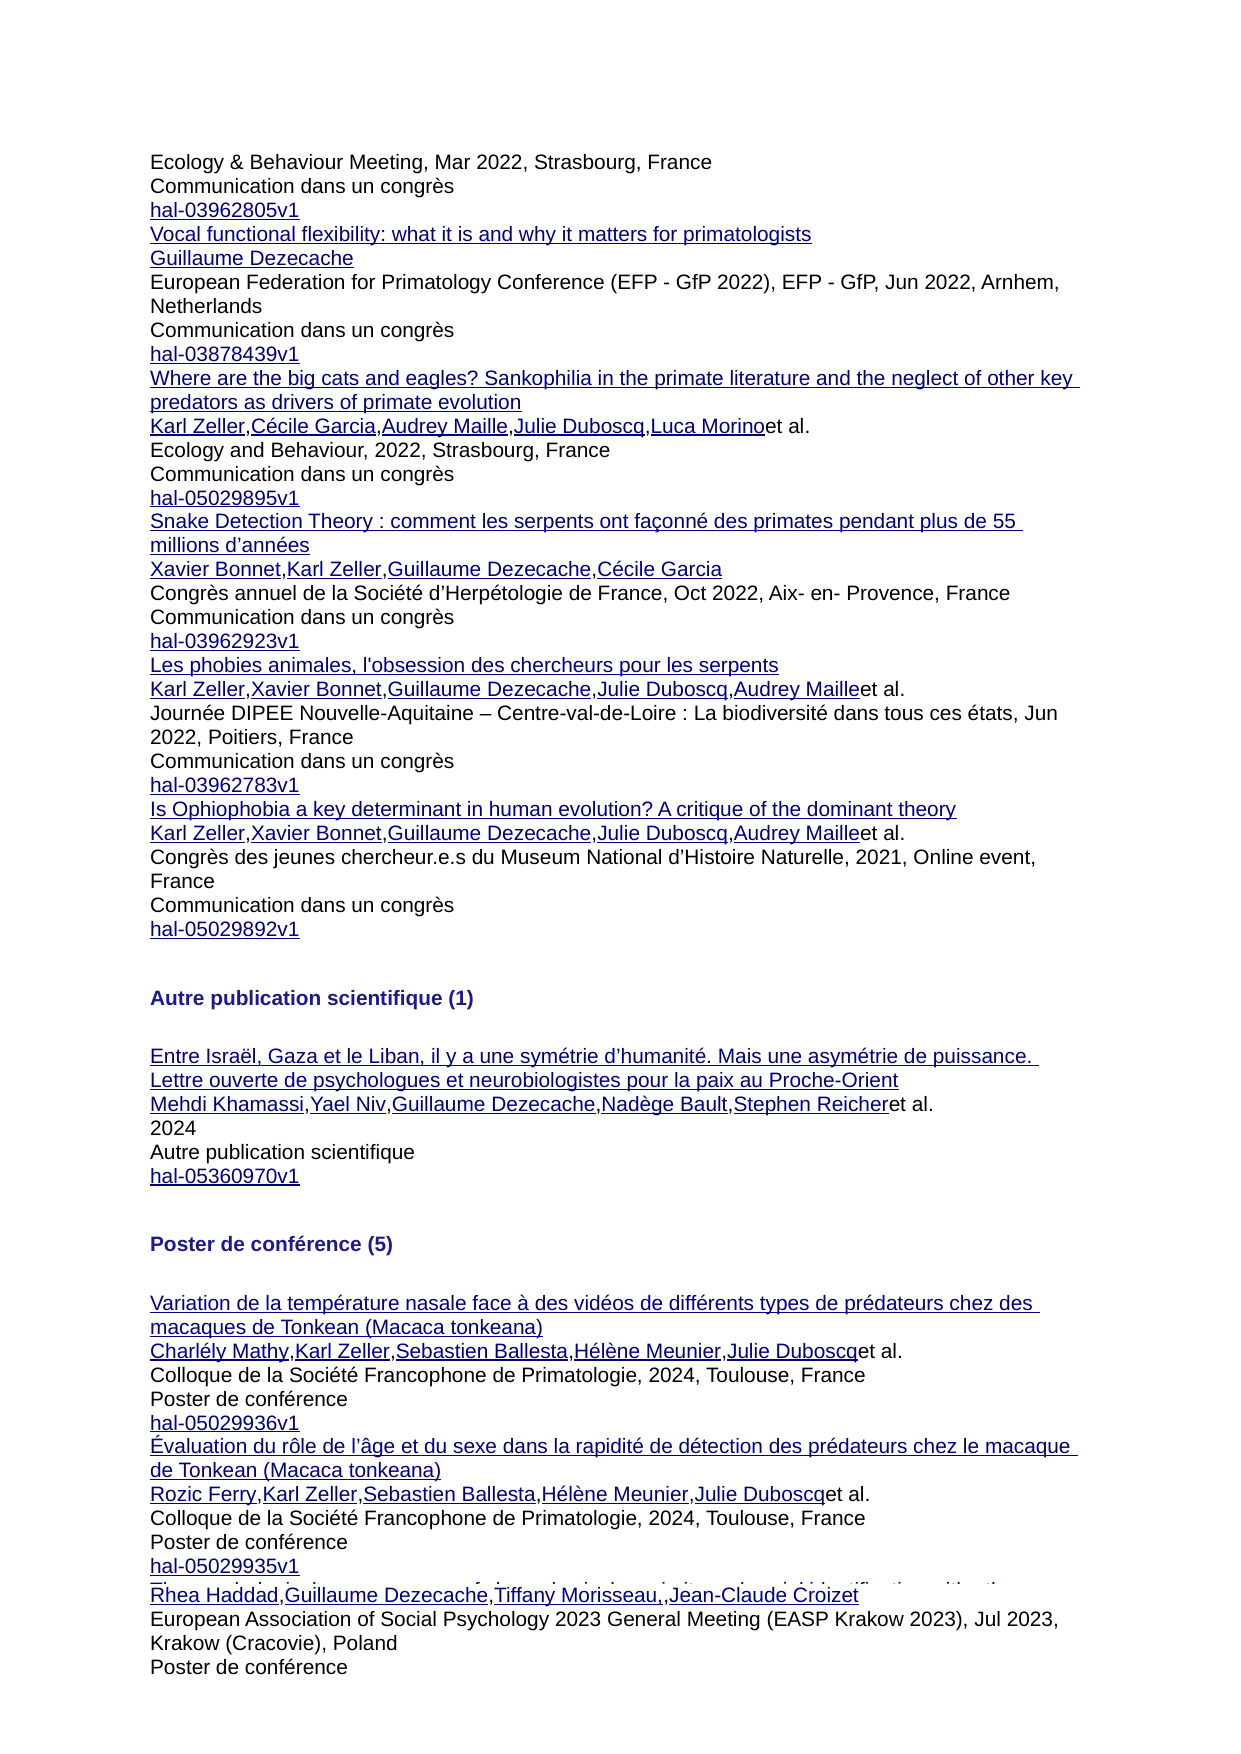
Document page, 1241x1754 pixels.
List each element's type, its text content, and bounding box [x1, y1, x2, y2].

table_cell Les phobies animales, l'obsession des chercheurs pour les serpents Karl Zeller,Xavier Bonnet,Guillaume Dezecache,Julie Duboscq,Audrey Mailleet al. Journée DIPEE Nouvelle-Aquitaine – Centre-val-de-Loire : La biodiversité dans tous ces états, Jun 2022, Poitiers, France Communication dans un congrès hal-03962783v1 [150, 653, 1090, 797]
table_cell Where are the big cats and eagles? Sankophilia in the primate literature and the neglect of other key predators as drivers of primate evolution Karl Zeller,Cécile Garcia,Audrey Maille,Julie Duboscq,Luca Morinoet al. Ecology and Behaviour, 2022, Strasbourg, France Communication dans un congrès hal-05029895v1 [150, 366, 1090, 509]
table_cell Évaluation du rôle de l’âge et du sexe dans la rapidité de détection des prédateurs chez le macaque de Tonkean (Macaca tonkeana) Rozic Ferry,Karl Zeller,Sebastien Ballesta,Hélène Meunier,Julie Duboscqet al. Colloque de la Société Francophone de Primatologie, 2024, Toulouse, France Poster de conférence hal-05029935v1 [150, 1434, 1090, 1578]
table_cell Snake Detection Theory : comment les serpents ont façonné des primates pendant plus de 55 millions d’années Xavier Bonnet,Karl Zeller,Guillaume Dezecache,Cécile Garcia Congrès annuel de la Société d’Herpétologie de France, Oct 2022, Aix- en- Provence, France Communication dans un congrès hal-03962923v1 [150, 509, 1090, 653]
table_cell Is Ophiophobia a key determinant in human evolution? A critique of the dominant theory Karl Zeller,Xavier Bonnet,Guillaume Dezecache,Julie Duboscq,Audrey Mailleet al. Congrès des jeunes chercheur.e.s du Museum National d’Histoire Naturelle, 2021, Online event, France Communication dans un congrès hal-05029892v1 [150, 797, 1090, 941]
subtitle Poster de conférence (5) [150, 1232, 1090, 1256]
table_header Entre Israël, Gaza et le Liban, il y a une symétrie d’humanité. Mais une asymétrie de puissance. Lettre ouverte de psychologues et neurobiologistes pour la paix au Proche-Orient Mehdi Khamassi,Yael Niv,Guillaume Dezecache,Nadège Bault,Stephen Reicheret al. 2024 Autre publication scientifique hal-05360970v1 [150, 1044, 1090, 1187]
table_cell The psychological consequences of close physical proximity and social identification with others. Rhea Haddad,Guillaume Dezecache,Tiffany Morisseau,,Jean-Claude Croizet European Association of Social Psychology 2023 General Meeting (EASP Krakow 2023), Jul 2023, Krakow (Cracovie), Poland Poster de conférence hal-04868912v1 [150, 1578, 1090, 1679]
table_cell Ecology & Behaviour Meeting, Mar 2022, Strasbourg, France Communication dans un congrès hal-03962805v1 [150, 150, 1090, 222]
table_cell Vocal functional flexibility: what it is and why it matters for primatologists Guillaume Dezecache European Federation for Primatology Conference (EFP - GfP 2022), EFP - GfP, Jun 2022, Arnhem, Netherlands Communication dans un congrès hal-03878439v1 [150, 222, 1090, 366]
table_header Variation de la température nasale face à des vidéos de différents types de prédateurs chez des macaques de Tonkean (Macaca tonkeana) Charlély Mathy,Karl Zeller,Sebastien Ballesta,Hélène Meunier,Julie Duboscqet al. Colloque de la Société Francophone de Primatologie, 2024, Toulouse, France Poster de conférence hal-05029936v1 [150, 1291, 1090, 1434]
subtitle Autre publication scientifique (1) [150, 985, 1090, 1009]
